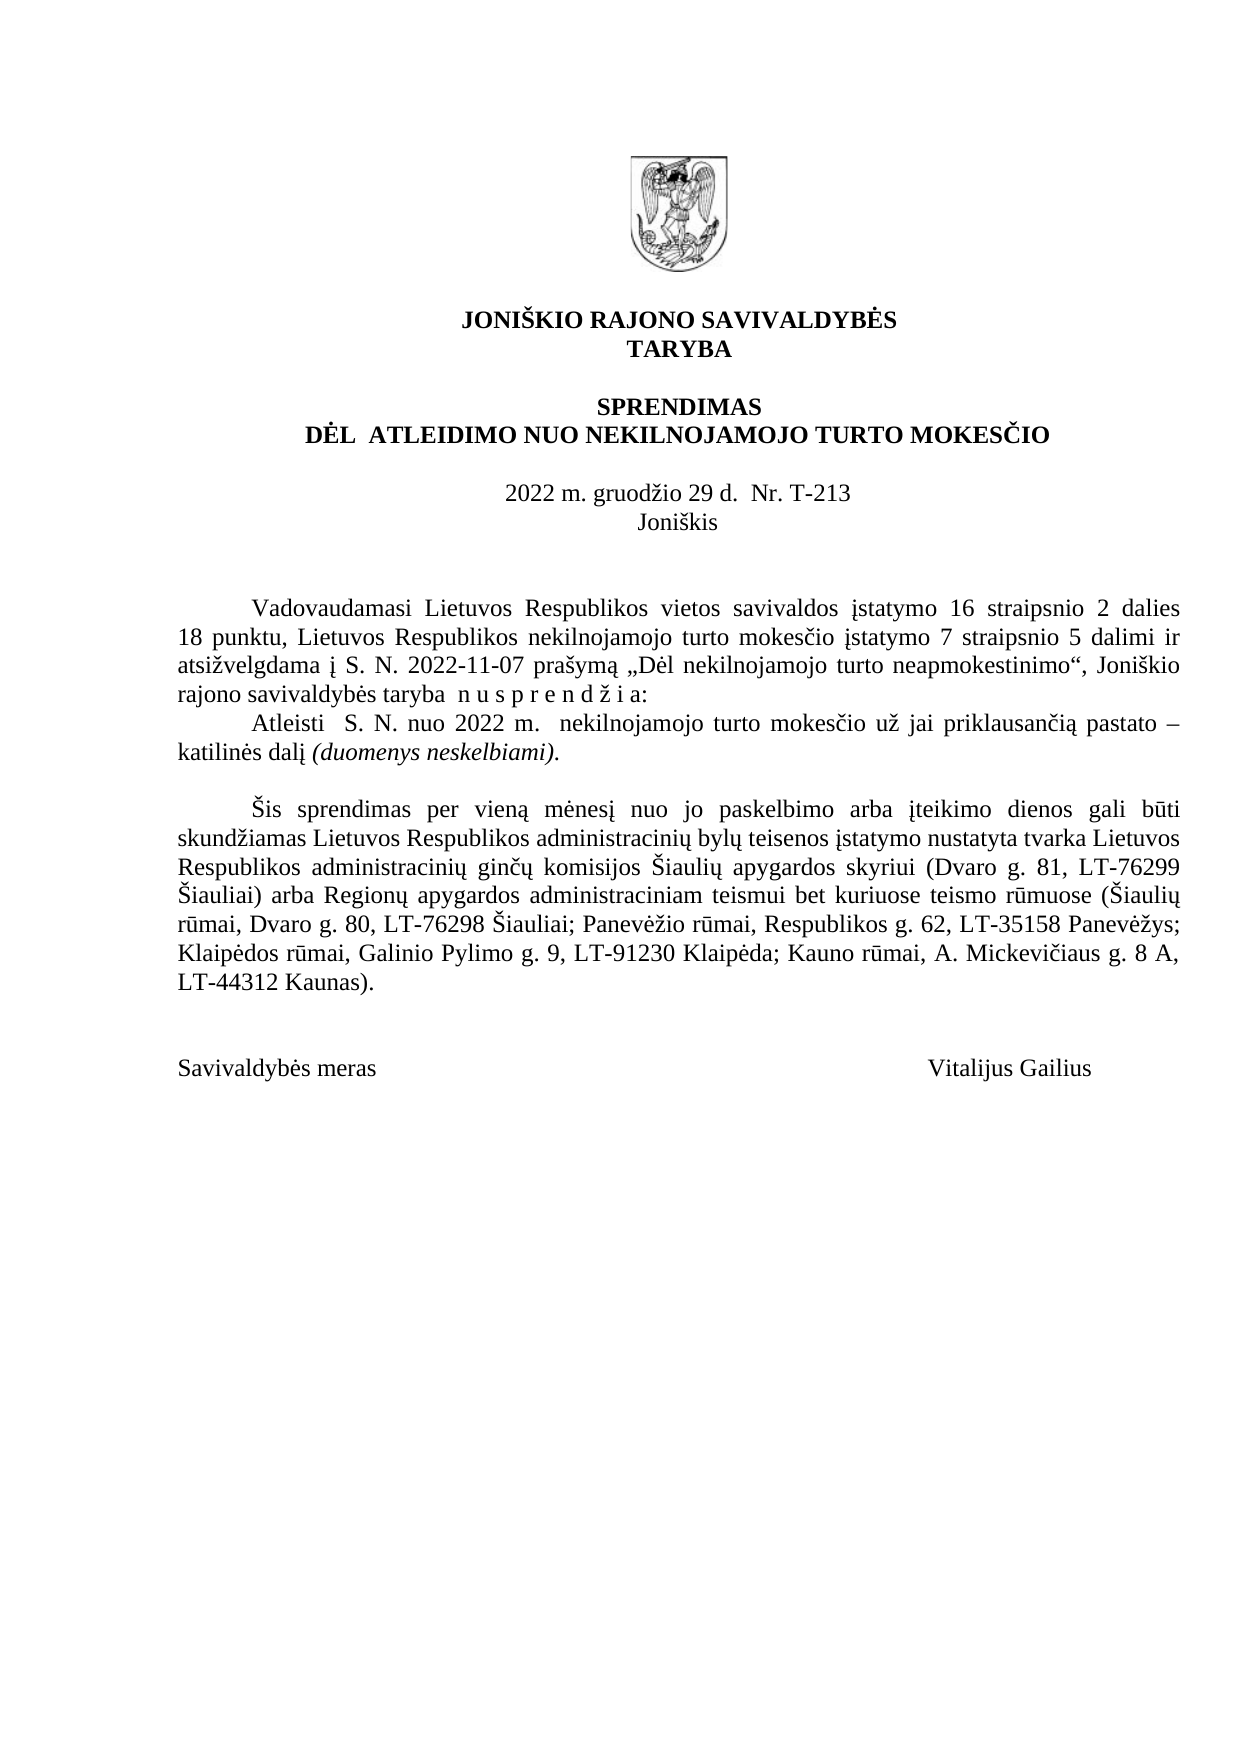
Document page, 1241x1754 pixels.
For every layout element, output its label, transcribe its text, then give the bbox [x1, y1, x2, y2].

text 2022 m. gruodžio 29 d. Nr. T-213 [174, 478, 1181, 507]
text Joniškio rajono savivaldybės TARYBA [177, 305, 1181, 363]
text SPRENDIMAS [177, 392, 1181, 420]
text Joniškis [174, 507, 1181, 535]
text Savivaldybės meras Vitalijus Gailius [177, 1053, 1181, 1082]
text DĖL ATLEIDIMO NUO NEKILNOJAMOJO TURTO MOKESČIO [174, 420, 1181, 449]
text Atleisti S. N. nuo 2022 m. nekilnojamojo turto mokesčio už jai priklausančią pastato – katilinės dalį (duomenys neskelbiami). [177, 708, 1181, 765]
text Šis sprendimas per vieną mėnesį nuo jo paskelbimo arba įteikimo dienos gali būti skundžiamas Lietuvos Respublikos administracinių bylų teisenos įstatymo nustatyta tvarka Lietuvos Respublikos administracinių ginčų komisijos Šiaulių apygardos skyriui (Dvaro g. 81, LT-76299 Šiauliai) arba Regionų apygardos administraciniam teismui bet kuriuose teismo rūmuose (Šiaulių rūmai, Dvaro g. 80, LT-76298 Šiauliai; Panevėžio rūmai, Respublikos g. 62, LT-35158 Panevėžys; Klaipėdos rūmai, Galinio Pylimo g. 9, LT-91230 Klaipėda; Kauno rūmai, A. Mickevičiaus g. 8 A, LT-44312 Kaunas). [177, 794, 1181, 995]
text Vadovaudamasi Lietuvos Respublikos vietos savivaldos įstatymo 16 straipsnio 2 dalies 18 punktu, Lietuvos Respublikos nekilnojamojo turto mokesčio įstatymo 7 straipsnio 5 dalimi ir atsižvelgdama į S. N. 2022-11-07 prašymą „Dėl nekilnojamojo turto neapmokestinimo“, Joniškio rajono savivaldybės taryba n u s p r e n d ž i a: [177, 593, 1181, 708]
